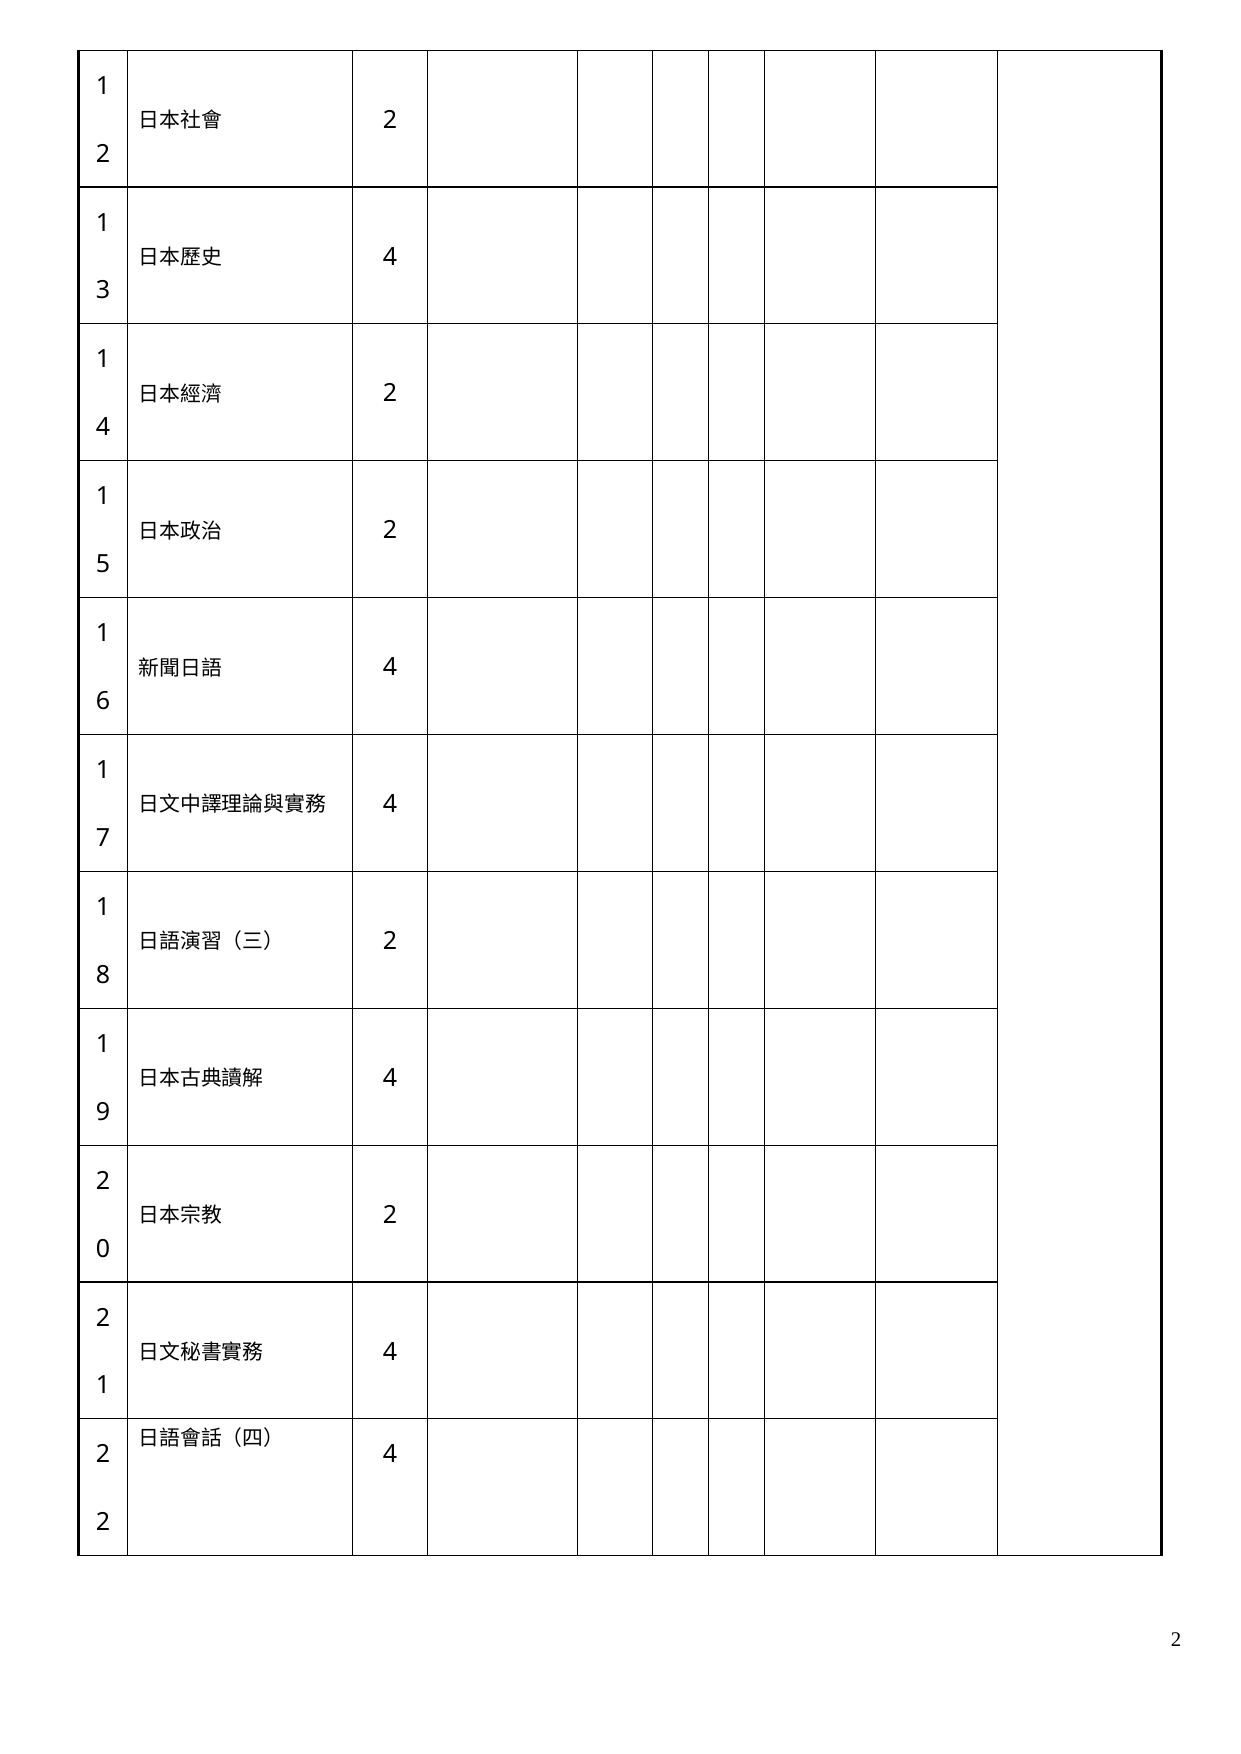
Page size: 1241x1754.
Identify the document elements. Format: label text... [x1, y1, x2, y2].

table_cell 4 [353, 1419, 427, 1555]
table_cell [653, 324, 708, 460]
table_cell [428, 1009, 577, 1144]
table_cell [578, 598, 652, 734]
table_cell [998, 51, 1160, 1555]
table_cell 16 [80, 598, 127, 734]
table_cell [765, 461, 875, 597]
table_cell 4 [353, 188, 427, 323]
table_cell [876, 324, 997, 460]
table_cell 日語演習（三） [128, 872, 352, 1008]
table_cell [653, 1146, 708, 1281]
table_cell [765, 1419, 875, 1555]
table_cell [709, 51, 764, 186]
table_cell 日本社會 [128, 51, 352, 186]
table_cell [428, 872, 577, 1008]
table_cell [578, 735, 652, 871]
table_cell 2 [353, 872, 427, 1008]
table_cell [653, 188, 708, 323]
table_cell 2 [353, 324, 427, 460]
table_cell [709, 324, 764, 460]
table_cell [653, 872, 708, 1008]
table_cell [428, 324, 577, 460]
table_cell [428, 1283, 577, 1418]
table_cell [876, 598, 997, 734]
table_cell 日本古典讀解 [128, 1009, 352, 1144]
table_cell 12 [80, 51, 127, 186]
table_cell [578, 188, 652, 323]
table_cell [578, 1419, 652, 1555]
table_cell [876, 1283, 997, 1418]
table_cell 22 [80, 1419, 127, 1555]
table_cell [876, 1009, 997, 1144]
table_cell [765, 735, 875, 871]
table_cell [428, 1419, 577, 1555]
table_cell [709, 1009, 764, 1144]
table_cell [578, 1009, 652, 1144]
table_cell 2 [353, 461, 427, 597]
table_cell [765, 51, 875, 186]
table_cell [765, 872, 875, 1008]
table_cell [765, 1009, 875, 1144]
table_cell [765, 188, 875, 323]
table_cell [653, 51, 708, 186]
table_cell 19 [80, 1009, 127, 1144]
table_cell [578, 1283, 652, 1418]
table_cell 日本政治 [128, 461, 352, 597]
table_cell 20 [80, 1146, 127, 1281]
table_cell [876, 51, 997, 186]
table_cell [653, 598, 708, 734]
table_cell [709, 598, 764, 734]
table_cell [578, 1146, 652, 1281]
table_cell [876, 1146, 997, 1281]
table_cell [765, 1146, 875, 1281]
table_cell [876, 188, 997, 323]
table_cell 21 [80, 1283, 127, 1418]
table_cell [428, 598, 577, 734]
table_cell [876, 872, 997, 1008]
table_cell [428, 1146, 577, 1281]
table_cell [653, 1009, 708, 1144]
table_cell [709, 188, 764, 323]
table_cell [428, 735, 577, 871]
table_cell [578, 51, 652, 186]
table_cell [876, 461, 997, 597]
table_cell 日本宗教 [128, 1146, 352, 1281]
table_cell [653, 1419, 708, 1555]
table_cell 17 [80, 735, 127, 871]
table_cell 15 [80, 461, 127, 597]
table_cell 18 [80, 872, 127, 1008]
table_cell [709, 1146, 764, 1281]
table_cell 13 [80, 188, 127, 323]
table_cell 2 [353, 1146, 427, 1281]
table_cell [709, 1419, 764, 1555]
table_cell [765, 1283, 875, 1418]
table_cell 4 [353, 735, 427, 871]
table_cell 4 [353, 1009, 427, 1144]
table_cell [428, 188, 577, 323]
table_cell [765, 324, 875, 460]
table_cell 日本歷史 [128, 188, 352, 323]
table_cell [876, 735, 997, 871]
table_cell [578, 324, 652, 460]
table_cell [709, 735, 764, 871]
table_cell [578, 872, 652, 1008]
table_cell [428, 461, 577, 597]
table_cell 日本經濟 [128, 324, 352, 460]
table_cell [428, 51, 577, 186]
table_cell 4 [353, 598, 427, 734]
table_cell 14 [80, 324, 127, 460]
table_cell [653, 735, 708, 871]
table_cell [653, 461, 708, 597]
table_cell 日語會話（四） [128, 1419, 352, 1555]
table_cell [653, 1283, 708, 1418]
table_cell [709, 872, 764, 1008]
table_cell [876, 1419, 997, 1555]
table_cell [765, 598, 875, 734]
table_cell 日文中譯理論與實務 [128, 735, 352, 871]
table_cell 4 [353, 1283, 427, 1418]
table_cell [709, 461, 764, 597]
table_cell 2 [353, 51, 427, 186]
table_cell [578, 461, 652, 597]
table_cell 新聞日語 [128, 598, 352, 734]
table_cell [709, 1283, 764, 1418]
table_cell 日文秘書實務 [128, 1283, 352, 1418]
